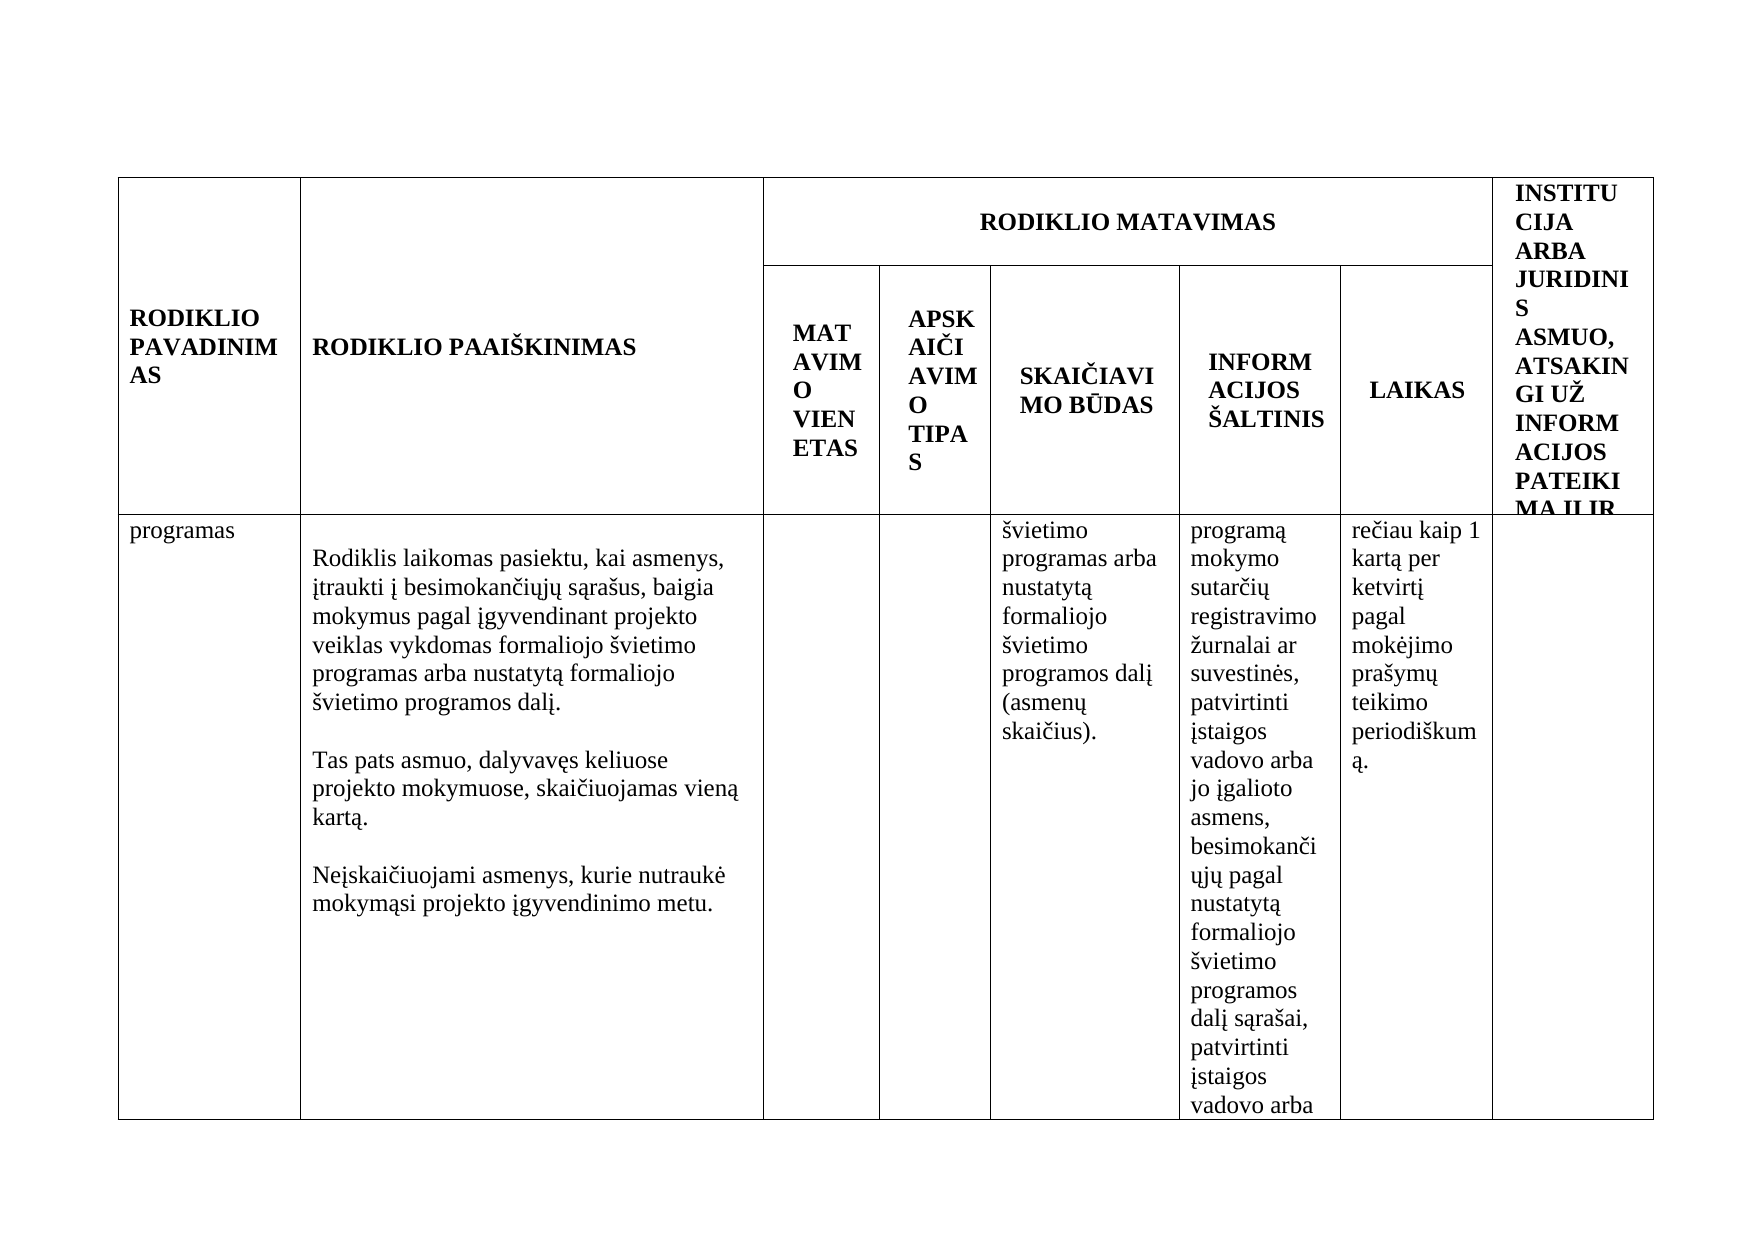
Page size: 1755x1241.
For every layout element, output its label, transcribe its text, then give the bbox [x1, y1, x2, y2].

table_header RODIKLIO PAVADINIMAS [119, 178, 300, 514]
table_header Institucija arba juridinis asmuo, atsakingi už informacijos pateikimą įI ir (ar) tI, ir (ar) vI [1493, 178, 1653, 514]
table_cell [764, 515, 879, 1118]
table_cell švietimo programas arba nustatytą formaliojo švietimo programos dalį (asmenų skaičius). [991, 515, 1179, 1118]
table_cell Rodiklis laikomas pasiektu, kai asmenys, įtraukti į besimokančiųjų sąrašus, baigia mokymus pagal įgyvendinant projekto veiklas vykdomas formaliojo švietimo programas arba nustatytą formaliojo švietimo programos dalį. Tas pats asmuo, dalyvavęs keliuose projekto mokymuose, skaičiuojamas vieną kartą. Neįskaičiuojami asmenys, kurie nutraukė mokymąsi projekto įgyvendinimo metu. [301, 515, 763, 1118]
table_header RODIKLIO MATAVIMAS [764, 178, 1492, 265]
table_cell programą mokymo sutarčių registravimo žurnalai ar suvestinės, patvirtinti įstaigos vadovo arba jo įgalioto asmens, besimokančiųjų pagal nustatytą formaliojo švietimo programos dalį sąrašai, patvirtinti įstaigos vadovo arba [1180, 515, 1340, 1118]
table_cell MATAVIMO VIENETAS [764, 266, 879, 514]
table_cell APSKAIČIAVIMO TIPAS [880, 266, 990, 514]
table_cell INFORMACIJOS ŠALTINIS [1180, 266, 1340, 514]
table_cell SKAIČIAVIMO BŪDAS [991, 266, 1179, 514]
table_cell rečiau kaip 1 kartą per ketvirtį pagal mokėjimo prašymų teikimo periodiškumą. [1341, 515, 1492, 1118]
table_cell [1493, 515, 1653, 1118]
table_cell LAIKAS [1341, 266, 1492, 514]
table_cell [880, 515, 990, 1118]
table_cell programas [119, 515, 300, 1118]
table_header RODIKLIO PAAIŠKINIMAS [301, 178, 763, 514]
